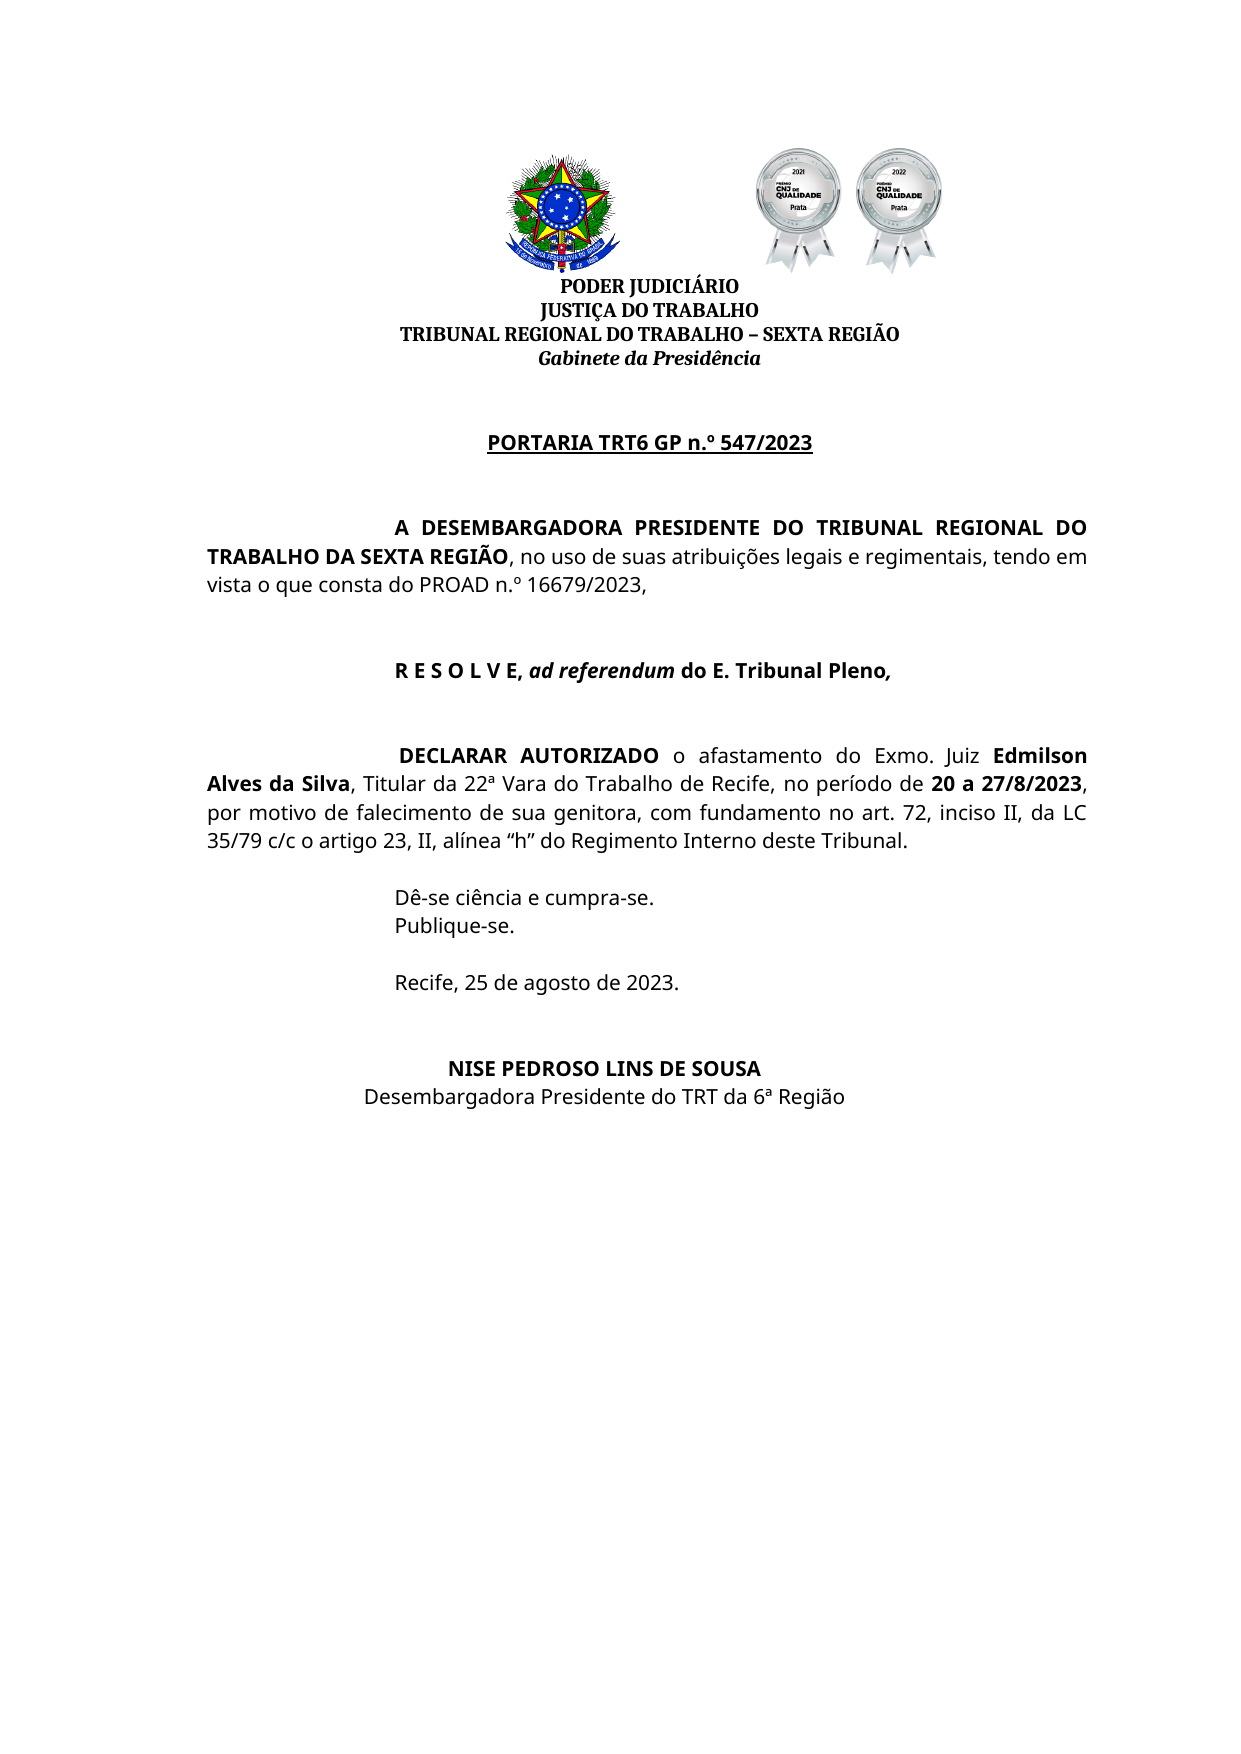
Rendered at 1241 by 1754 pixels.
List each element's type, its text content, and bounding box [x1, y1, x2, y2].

picture [499, 151, 623, 275]
text A DESEMBARGADORA PRESIDENTE DO TRIBUNAL REGIONAL DO TRABALHO DA SEXTA REGIÃO, no uso de suas atribuições legais e regimentais, tendo em vista o que consta do PROAD n.º 16679/2023, [207, 513, 1088, 599]
text Desembargadora Presidente do TRT da 6ª Região [207, 1082, 1002, 1111]
text PORTARIA TRT6 GP n.º 547/2023 [207, 428, 1092, 457]
text Publique-se. [207, 912, 1092, 940]
text PODER JUDICIÁRIO [207, 275, 1092, 299]
picture [736, 147, 943, 275]
text NISE PEDROSO LINS DE SOUSA [207, 1054, 1002, 1082]
text TRIBUNAL REGIONAL DO TRABALHO – SEXTA REGIÃO [207, 323, 1092, 347]
text Gabinete da Presidência [207, 347, 1092, 371]
text JUSTIÇA DO TRABALHO [207, 299, 1092, 323]
text DECLARAR AUTORIZADO o afastamento do Exmo. Juiz Edmilson Alves da Silva, Titular da 22ª Vara do Trabalho de Recife, no período de 20 a 27/8/2023, por motivo de falecimento de sua genitora, com fundamento no art. 72, inciso II, da LC 35/79 c/c o artigo 23, II, alínea “h” do Regimento Interno deste Tribunal. [207, 741, 1088, 855]
text Recife, 25 de agosto de 2023. [207, 968, 1092, 997]
text R E S O L V E, ad referendum do E. Tribunal Pleno, [207, 656, 1088, 684]
text Dê-se ciência e cumpra-se. [207, 883, 1092, 912]
